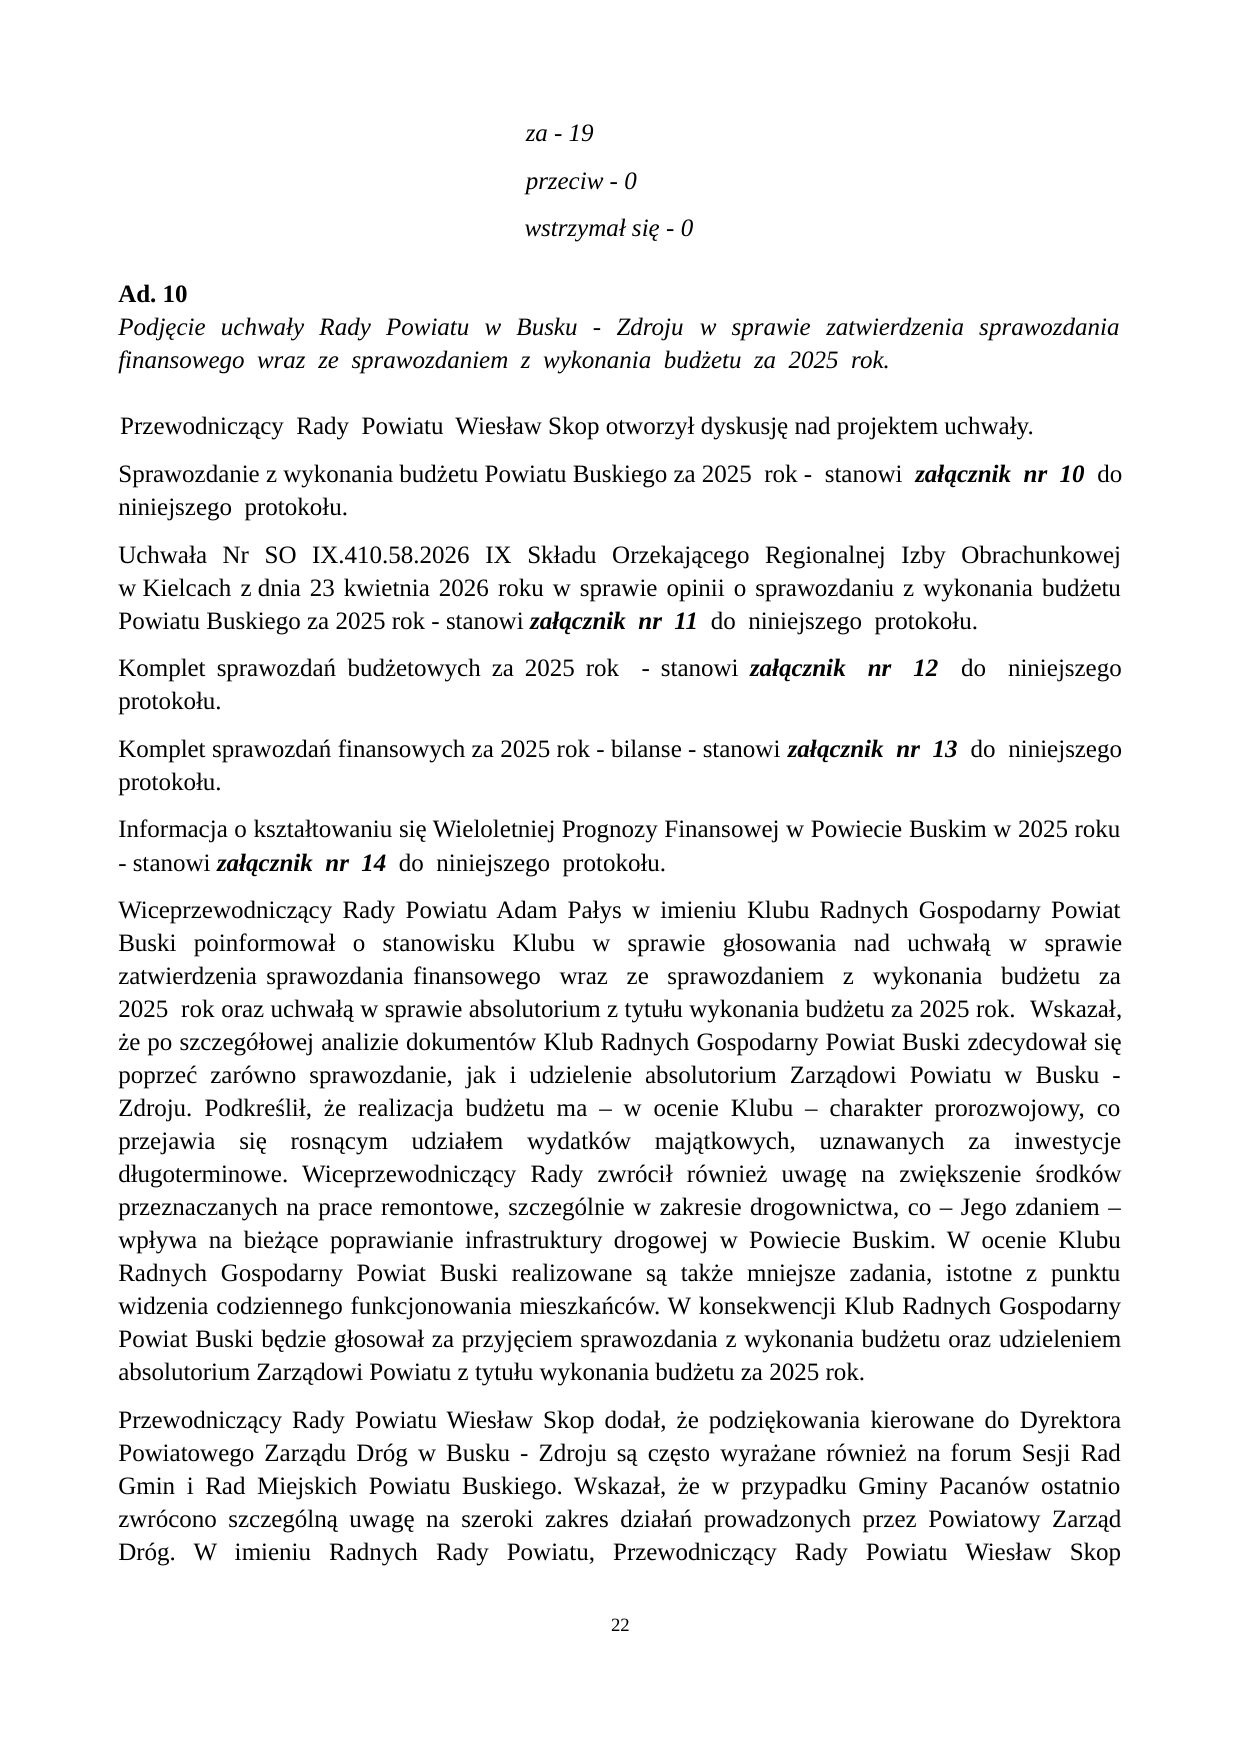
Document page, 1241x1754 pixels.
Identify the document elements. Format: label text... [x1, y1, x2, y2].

text wstrzymał się - 0 [118, 213, 1122, 242]
text Uchwała Nr SO IX.410.58.2026 IX Składu Orzekającego Regionalnej Izby Obrachunkowej w Kielcach z dnia 23 kwietnia 2026 roku w sprawie opinii o sprawozdaniu z wykonania budżetu Powiatu Buskiego za 2025 rok - stanowi załącznik nr 11 do niniejszego protokołu. [118, 540, 1122, 634]
text Przewodniczący Rady Powiatu Wiesław Skop dodał, że podziękowania kierowane do Dyrektora Powiatowego Zarządu Dróg w Busku - Zdroju są często wyrażane również na forum Sesji Rad Gmin i Rad Miejskich Powiatu Buskiego. Wskazał, że w przypadku Gminy Pacanów ostatnio zwrócono szczególną uwagę na szeroki zakres działań prowadzonych przez Powiatowy Zarząd Dróg. W imieniu Radnych Rady Powiatu, Przewodniczący Rady Powiatu Wiesław Skop [118, 1405, 1122, 1566]
text Komplet sprawozdań finansowych za 2025 rok - bilanse - stanowi załącznik nr 13 do niniejszego protokołu. [118, 734, 1122, 796]
text Sprawozdanie z wykonania budżetu Powiatu Buskiego za 2025 rok - stanowi załącznik nr 10 do niniejszego protokołu. [118, 459, 1122, 521]
list przeciw - 0 [526, 166, 1122, 194]
list za - 19 [526, 118, 1122, 147]
text Ad. 10 [118, 279, 1122, 308]
text Informacja o kształtowaniu się Wieloletniej Prognozy Finansowej w Powiecie Buskim w 2025 roku - stanowi załącznik nr 14 do niniejszego protokołu. [118, 814, 1122, 876]
text Komplet sprawozdań budżetowych za 2025 rok - stanowi załącznik nr 12 do niniejszego protokołu. [118, 653, 1122, 715]
text Podjęcie uchwały Rady Powiatu w Busku - Zdroju w sprawie zatwierdzenia sprawozdania finansowego wraz ze sprawozdaniem z wykonania budżetu za 2025 rok. [118, 312, 1122, 374]
text Wiceprzewodniczący Rady Powiatu Adam Pałys w imieniu Klubu Radnych Gospodarny Powiat Buski poinformował o stanowisku Klubu w sprawie głosowania nad uchwałą w sprawie zatwierdzenia sprawozdania finansowego wraz ze sprawozdaniem z wykonania budżetu za 2025 rok oraz uchwałą w sprawie absolutorium z tytułu wykonania budżetu za 2025 rok. Wskazał, że po szczegółowej analizie dokumentów Klub Radnych Gospodarny Powiat Buski zdecydował się poprzeć zarówno sprawozdanie, jak i udzielenie absolutorium Zarządowi Powiatu w Busku - Zdroju. Podkreślił, że realizacja budżetu ma – w ocenie Klubu – charakter prorozwojowy, co przejawia się rosnącym udziałem wydatków majątkowych, uznawanych za inwestycje długoterminowe. Wiceprzewodniczący Rady zwrócił również uwagę na zwiększenie środków przeznaczanych na prace remontowe, szczególnie w zakresie drogownictwa, co – Jego zdaniem – wpływa na bieżące poprawianie infrastruktury drogowej w Powiecie Buskim. W ocenie Klubu Radnych Gospodarny Powiat Buski realizowane są także mniejsze zadania, istotne z punktu widzenia codziennego funkcjonowania mieszkańców. W konsekwencji Klub Radnych Gospodarny Powiat Buski będzie głosował za przyjęciem sprawozdania z wykonania budżetu oraz udzieleniem absolutorium Zarządowi Powiatu z tytułu wykonania budżetu za 2025 rok. [118, 895, 1122, 1386]
text Przewodniczący Rady Powiatu Wiesław Skop otworzył dyskusję nad projektem uchwały. [89, 411, 1122, 440]
